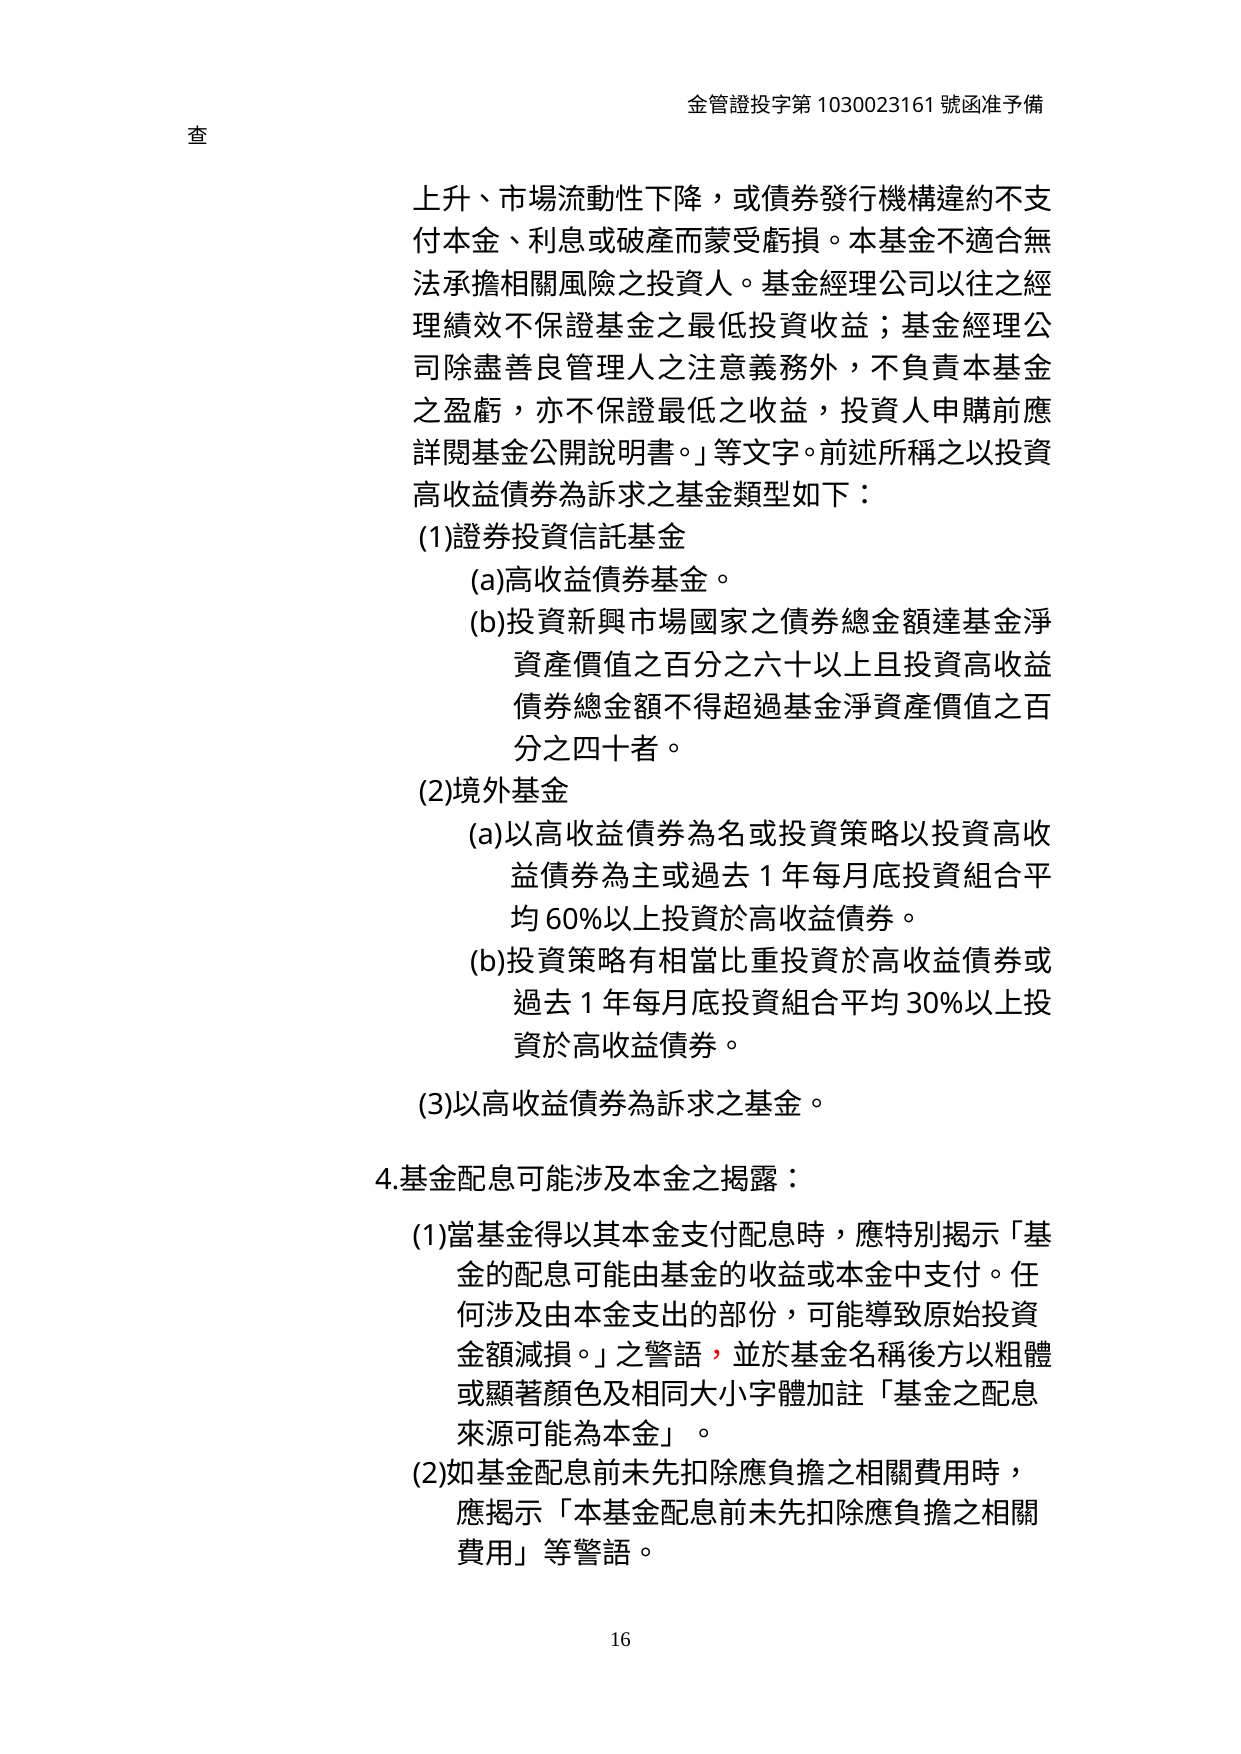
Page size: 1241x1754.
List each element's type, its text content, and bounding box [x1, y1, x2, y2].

text (3)以高收益債券為訴求之基金。 [404, 1065, 1053, 1140]
text (2)如基金配息前未先扣除應負擔之相關費用時，應揭示「本基金配息前未先扣除應負擔之相關費用」等警語。 [412, 1453, 1053, 1572]
text (b)投資策略有相當比重投資於高收益債券或 過去1年每月底投資組合平均30%以上投資於高收益債券。 [470, 938, 1053, 1065]
text (a)以高收益債券為名或投資策略以投資高收益債券為主或過去1年每月底投資組合平均60%以上投資於高收益債券。 [469, 810, 1053, 938]
text 上升、市場流動性下降，或債券發行機構違約不支付本金、利息或破產而蒙受虧損。本基金不適合無法承擔相關風險之投資人。基金經理公司以往之經理績效不保證基金之最低投資收益；基金經理公司除盡善良管理人之注意義務外，不負責本基金之盈虧，亦不保證最低之收益，投資人申購前應詳閱基金公開說明書。」等文字。前述所稱之以投資高收益債券為訴求之基金類型如下： [377, 176, 1053, 514]
text (b)投資新興市場國家之債券總金額達基金淨資產價值之百分之六十以上且投資高收益債券總金額不得超過基金淨資產價值之百分之四十者。 [470, 599, 1053, 768]
text (a)高收益債券基金。 [281, 556, 1053, 599]
text (1)證券投資信託基金 [243, 514, 1053, 556]
text 4.基金配息可能涉及本金之揭露： [375, 1140, 1053, 1215]
text (2)境外基金 [243, 768, 1053, 810]
text (1)當基金得以其本金支付配息時，應特別揭示「基金的配息可能由基金的收益或本金中支付。任何涉及由本金支出的部份，可能導致原始投資金額減損。」之警語，並於基金名稱後方以粗體或顯著顏色及相同大小字體加註「基金之配息來源可能為本金」。 [412, 1215, 1053, 1453]
